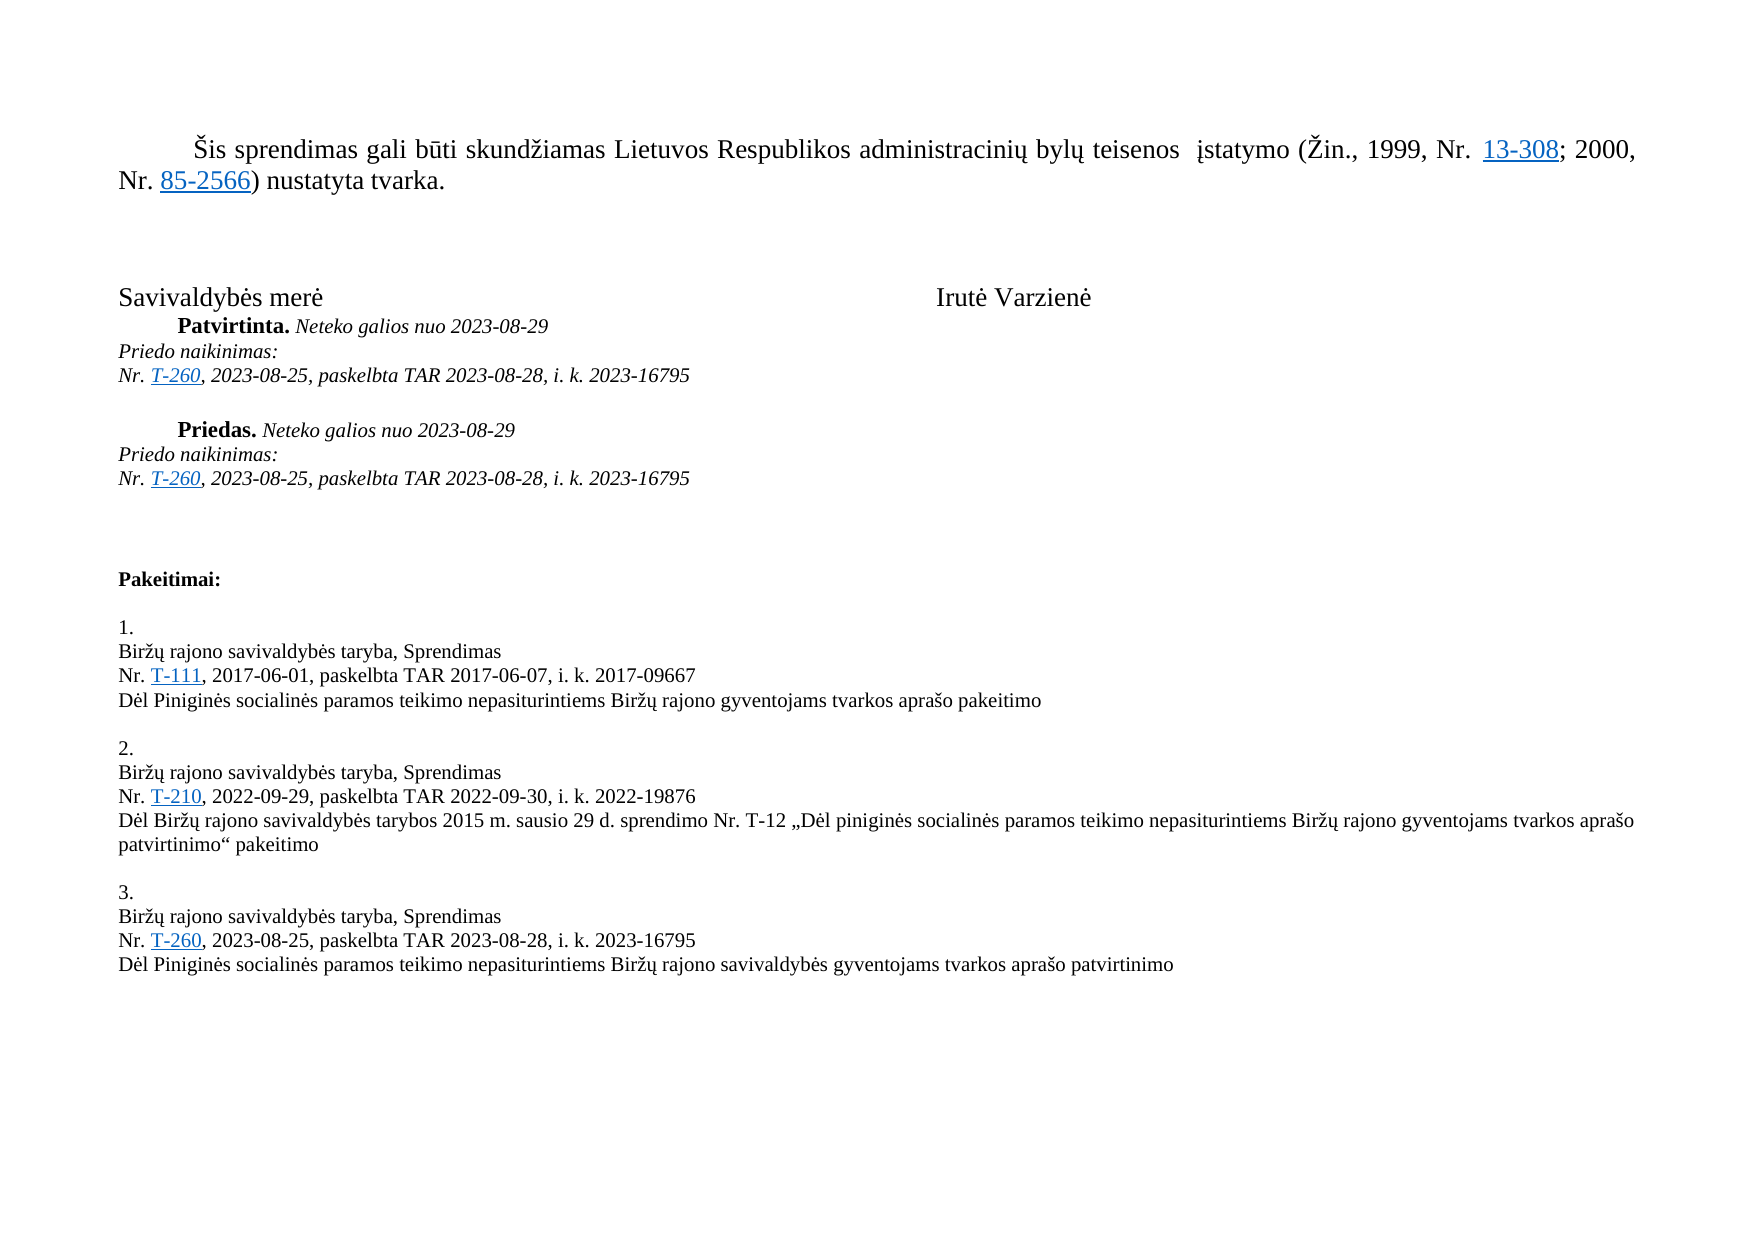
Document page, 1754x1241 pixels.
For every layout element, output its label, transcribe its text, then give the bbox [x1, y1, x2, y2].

text Nr. T-260, 2023-08-25, paskelbta TAR 2023-08-28, i. k. 2023-16795 [118, 928, 1636, 952]
text 2. [118, 736, 1636, 760]
text Nr. T-260, 2023-08-25, paskelbta TAR 2023-08-28, i. k. 2023-16795 [118, 466, 1636, 490]
text Biržų rajono savivaldybės taryba, Sprendimas [118, 760, 1636, 784]
text Priedas. Neteko galios nuo 2023-08-29 [118, 416, 1636, 442]
text Savivaldybės merė Irutė Varzienė [118, 281, 1636, 313]
text Dėl Piniginės socialinės paramos teikimo nepasiturintiems Biržų rajono savivaldybės gyventojams tvarkos aprašo patvirtinimo [118, 952, 1636, 976]
text Priedo naikinimas: [118, 339, 1636, 363]
text Priedo naikinimas: [118, 442, 1636, 466]
text Biržų rajono savivaldybės taryba, Sprendimas [118, 904, 1636, 928]
text Šis sprendimas gali būti skundžiamas Lietuvos Respublikos administracinių bylų teisenos įstatymo (Žin., 1999, Nr. 13-308; 2000, Nr. 85-2566) nustatyta tvarka. [118, 133, 1636, 195]
text 3. [118, 880, 1636, 904]
text Biržų rajono savivaldybės taryba, Sprendimas [118, 639, 1636, 663]
text Nr. T-210, 2022-09-29, paskelbta TAR 2022-09-30, i. k. 2022-19876 [118, 784, 1636, 808]
text Dėl Piniginės socialinės paramos teikimo nepasiturintiems Biržų rajono gyventojams tvarkos aprašo pakeitimo [118, 687, 1636, 712]
text Nr. T-111, 2017-06-01, paskelbta TAR 2017-06-07, i. k. 2017-09667 [118, 663, 1636, 687]
text Patvirtinta. Neteko galios nuo 2023-08-29 [118, 313, 1636, 339]
text 1. [118, 615, 1636, 639]
text Pakeitimai: [118, 567, 1636, 591]
text Dėl Biržų rajono savivaldybės tarybos 2015 m. sausio 29 d. sprendimo Nr. T-12 „Dėl piniginės socialinės paramos teikimo nepasiturintiems Biržų rajono gyventojams tvarkos aprašo patvirtinimo“ pakeitimo [118, 808, 1636, 856]
text Nr. T-260, 2023-08-25, paskelbta TAR 2023-08-28, i. k. 2023-16795 [118, 363, 1636, 387]
